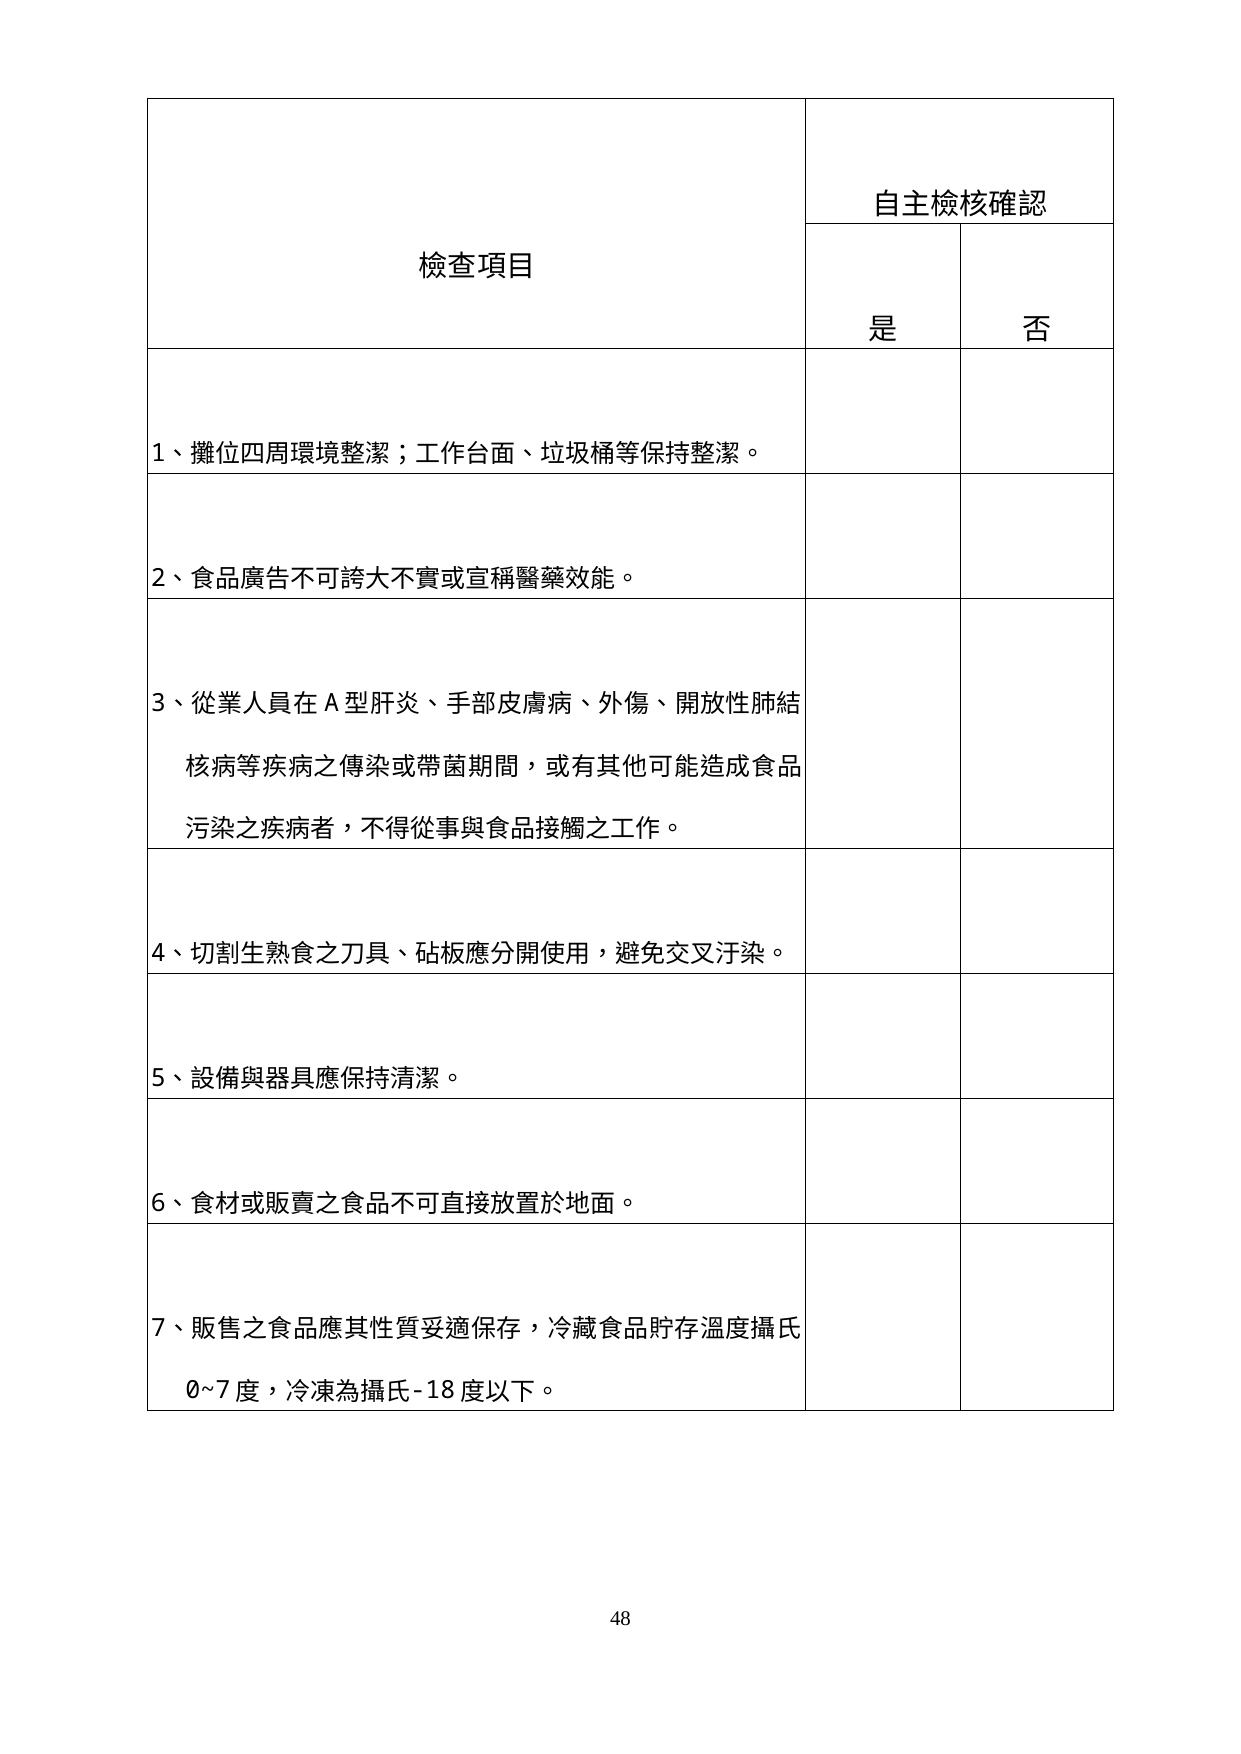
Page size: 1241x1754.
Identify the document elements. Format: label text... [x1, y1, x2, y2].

table_cell 是 [806, 224, 960, 347]
table_cell [806, 474, 960, 597]
table_cell [961, 1099, 1113, 1222]
table_cell 4、切割生熟食之刀具、砧板應分開使用，避免交叉汙染。 [148, 849, 805, 972]
table_cell 3、從業人員在A型肝炎、手部皮膚病、外傷、開放性肺結核病等疾病之傳染或帶菌期間，或有其他可能造成食品污染之疾病者，不得從事與食品接觸之工作。 [148, 599, 805, 847]
table_cell [806, 599, 960, 847]
table_cell 6、食材或販賣之食品不可直接放置於地面。 [148, 1099, 805, 1222]
table_cell [961, 849, 1113, 972]
table_header 檢查項目 [148, 99, 805, 347]
table_cell [961, 599, 1113, 847]
table_cell [806, 349, 960, 472]
table_cell [806, 1224, 960, 1410]
table_cell 2、食品廣告不可誇大不實或宣稱醫藥效能。 [148, 474, 805, 597]
table_cell [806, 1099, 960, 1222]
table_cell 7、販售之食品應其性質妥適保存，冷藏食品貯存溫度攝氏0~7度，冷凍為攝氏-18度以下。 [148, 1224, 805, 1410]
table_cell [961, 1224, 1113, 1410]
table_cell 5、設備與器具應保持清潔。 [148, 974, 805, 1097]
table_cell [806, 974, 960, 1097]
table_cell 1、攤位四周環境整潔；工作台面、垃圾桶等保持整潔。 [148, 349, 805, 472]
table_cell [806, 849, 960, 972]
table_cell [961, 474, 1113, 597]
table_cell [961, 349, 1113, 472]
table_cell 否 [961, 224, 1113, 347]
table_cell [961, 974, 1113, 1097]
table_header 自主檢核確認 [806, 99, 1113, 222]
